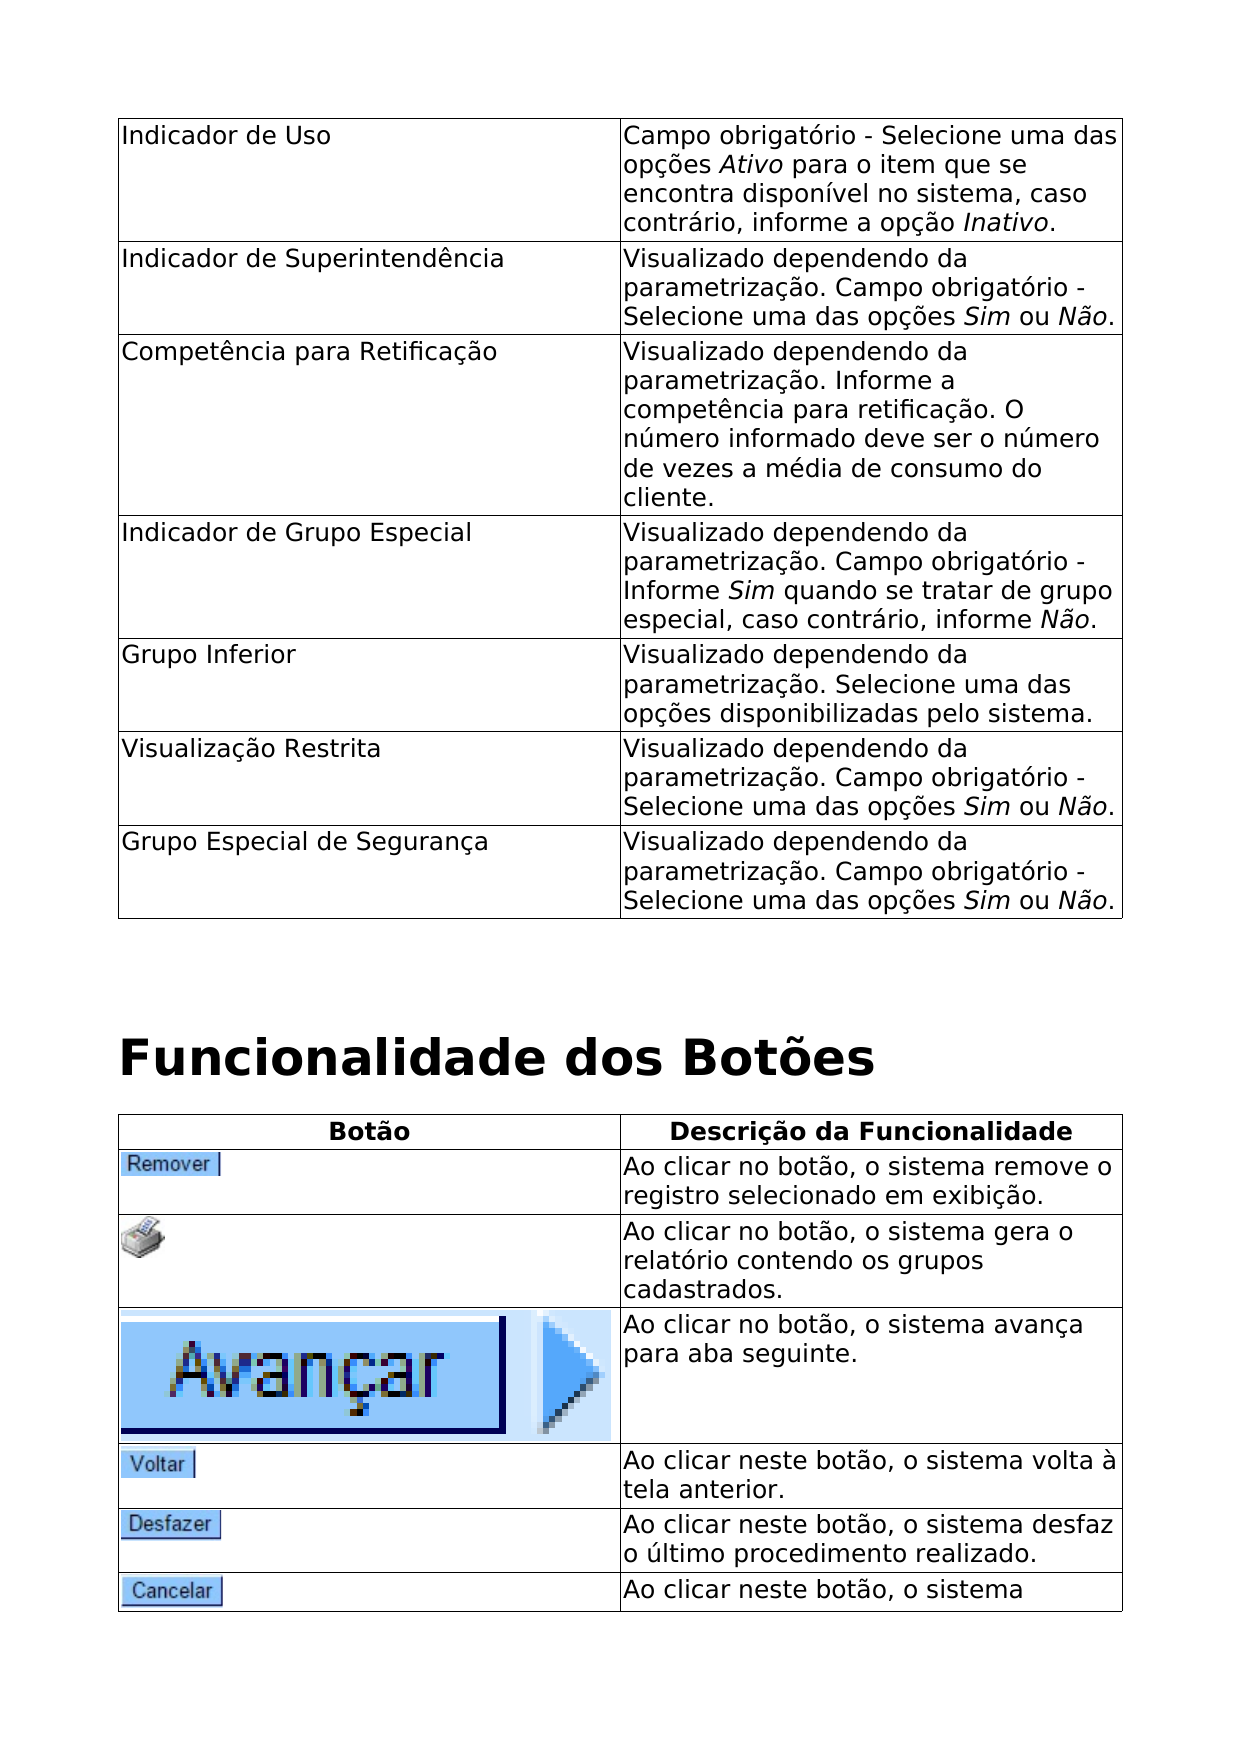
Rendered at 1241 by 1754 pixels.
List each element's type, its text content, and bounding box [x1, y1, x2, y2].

table_cell Visualizado dependendo da parametrização. Informe a competência para retificação. O número informado deve ser o número de vezes a média de consumo do cliente. [621, 335, 1122, 515]
table_cell Indicador de Superintendência [119, 242, 620, 334]
table_cell Indicador de Grupo Especial [119, 516, 620, 638]
subtitle Funcionalidade dos Botões [118, 1029, 1122, 1087]
table_cell Ao clicar neste botão, o sistema volta à tela anterior. [621, 1444, 1122, 1507]
table_cell [119, 1215, 620, 1307]
picture [121, 1574, 223, 1608]
table_header Descrição da Funcionalidade [621, 1115, 1122, 1149]
table_cell Ao clicar no botão, o sistema gera o relatório contendo os grupos cadastrados. [621, 1215, 1122, 1307]
table_cell Campo obrigatório - Selecione uma das opções Ativo para o item que se encontra disponível no sistema, caso contrário, informe a opção Inativo. [621, 119, 1122, 241]
picture [121, 1152, 222, 1176]
picture [121, 1446, 197, 1478]
table_cell Grupo Inferior [119, 639, 620, 731]
picture [121, 1310, 618, 1441]
table_cell [119, 1573, 620, 1611]
table_cell Grupo Especial de Segurança [119, 826, 620, 918]
table_cell Competência para Retificação [119, 335, 620, 515]
table_cell Visualizado dependendo da parametrização. Campo obrigatório - Selecione uma das opções Sim ou Não. [621, 242, 1122, 334]
table_cell Visualizado dependendo da parametrização. Campo obrigatório - Selecione uma das opções Sim ou Não. [621, 732, 1122, 824]
table_cell Indicador de Uso [119, 119, 620, 241]
table_cell Visualização Restrita [119, 732, 620, 824]
table_cell [119, 1150, 620, 1214]
picture [121, 1216, 165, 1258]
table_cell Visualizado dependendo da parametrização. Campo obrigatório - Selecione uma das opções Sim ou Não. [621, 826, 1122, 918]
table_cell Ao clicar neste botão, o sistema [621, 1573, 1122, 1611]
table_cell Ao clicar no botão, o sistema remove o registro selecionado em exibição. [621, 1150, 1122, 1214]
table_cell Visualizado dependendo da parametrização. Selecione uma das opções disponibilizadas pelo sistema. [621, 639, 1122, 731]
picture [121, 1510, 222, 1541]
table_cell Ao clicar no botão, o sistema avança para aba seguinte. [621, 1308, 1122, 1443]
table_header Botão [119, 1115, 620, 1149]
table_cell [119, 1509, 620, 1572]
table_cell [119, 1444, 620, 1507]
table_cell Ao clicar neste botão, o sistema desfaz o último procedimento realizado. [621, 1509, 1122, 1572]
table_cell Visualizado dependendo da parametrização. Campo obrigatório - Informe Sim quando se tratar de grupo especial, caso contrário, informe Não. [621, 516, 1122, 638]
